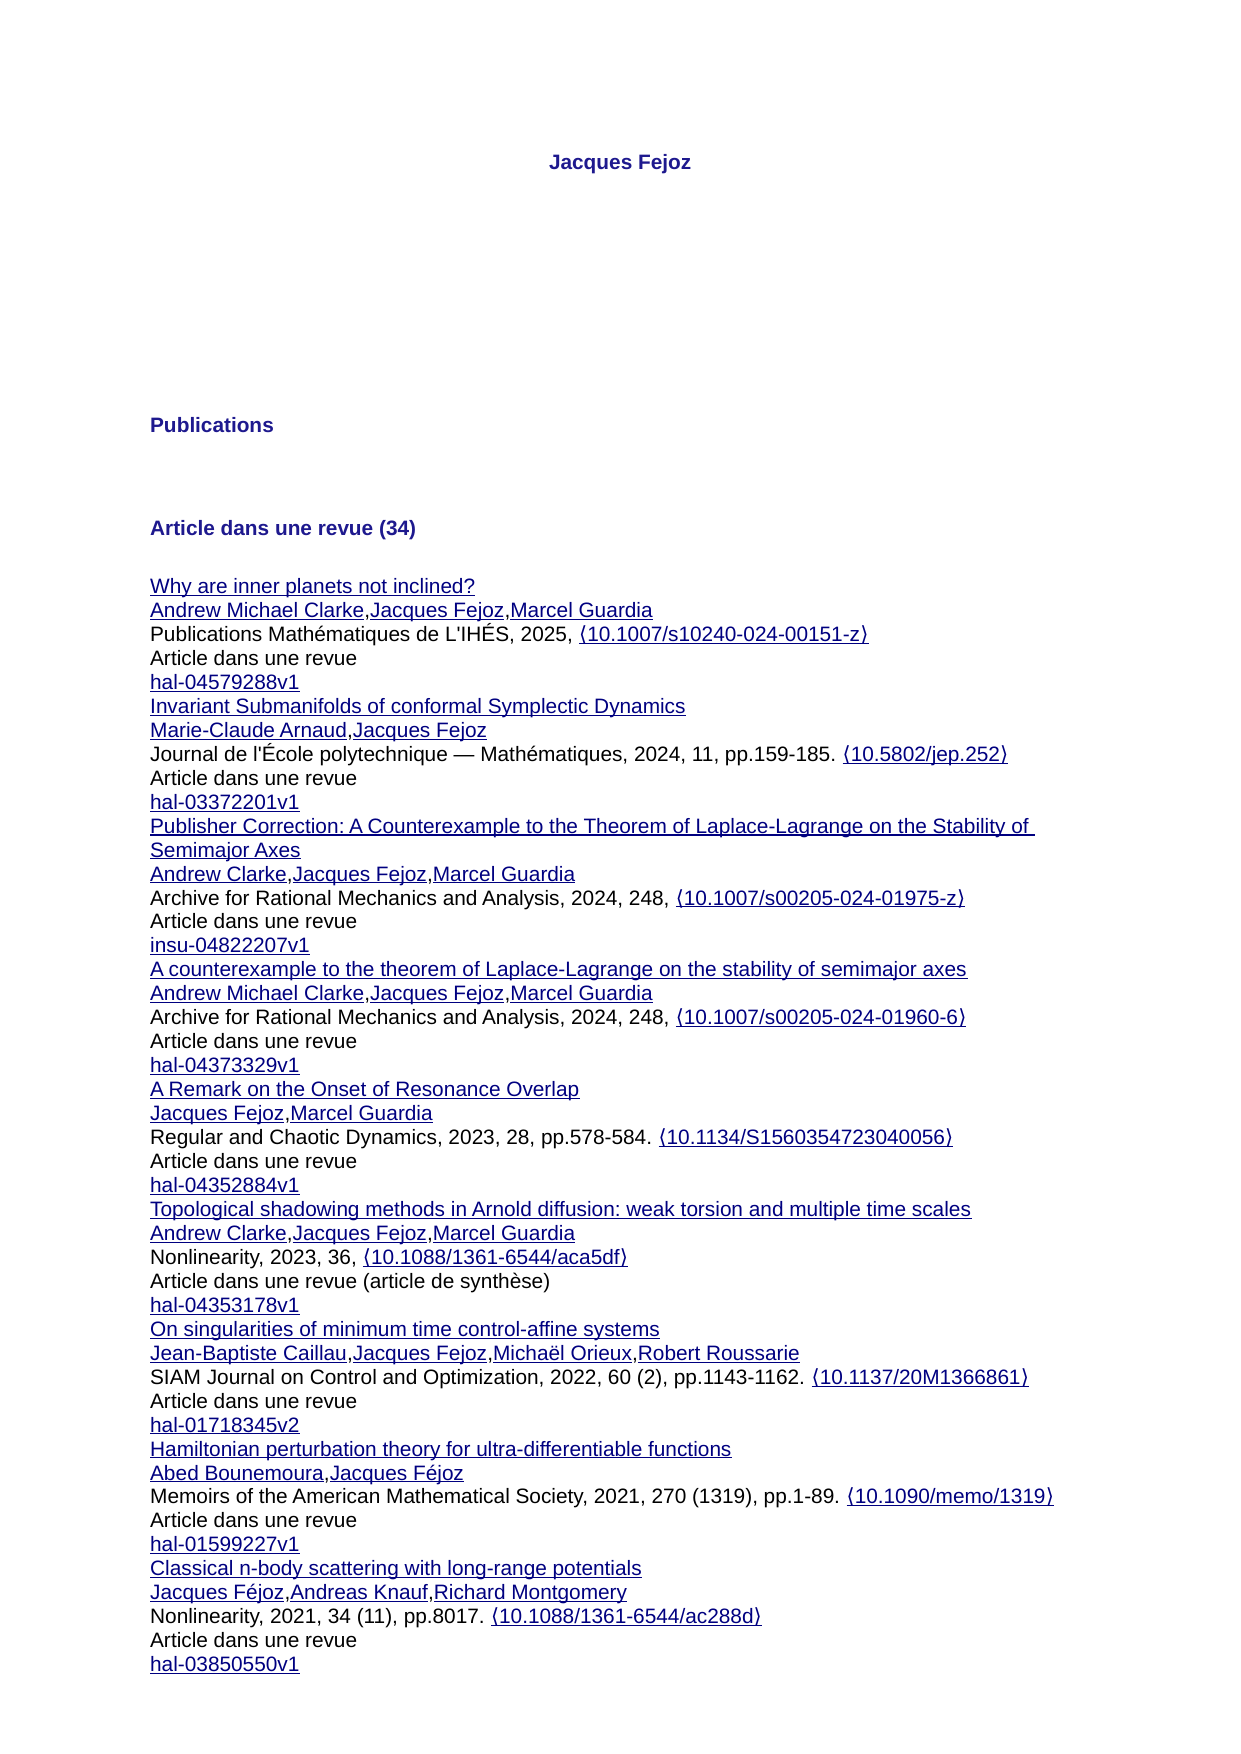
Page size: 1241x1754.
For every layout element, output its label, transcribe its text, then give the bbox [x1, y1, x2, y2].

table_cell Publisher Correction: A Counterexample to the Theorem of Laplace-Lagrange on the Stability of Semimajor Axes Andrew Clarke,Jacques Fejoz,Marcel Guardia Archive for Rational Mechanics and Analysis, 2024, 248, ⟨10.1007/s00205-024-01975-z⟩ Article dans une revue insu-04822207v1 [150, 814, 1090, 957]
subtitle Publications [150, 412, 1090, 436]
subtitle Article dans une revue (34) [150, 516, 1090, 539]
subtitle Jacques Fejoz [150, 150, 1090, 174]
table_cell Invariant Submanifolds of conformal Symplectic Dynamics Marie-Claude Arnaud,Jacques Fejoz Journal de l'École polytechnique — Mathématiques, 2024, 11, pp.159-185. ⟨10.5802/jep.252⟩ Article dans une revue hal-03372201v1 [150, 694, 1090, 813]
table_cell A counterexample to the theorem of Laplace-Lagrange on the stability of semimajor axes Andrew Michael Clarke,Jacques Fejoz,Marcel Guardia Archive for Rational Mechanics and Analysis, 2024, 248, ⟨10.1007/s00205-024-01960-6⟩ Article dans une revue hal-04373329v1 [150, 957, 1090, 1077]
table_header Why are inner planets not inclined? Andrew Michael Clarke,Jacques Fejoz,Marcel Guardia Publications Mathématiques de L'IHÉS, 2025, ⟨10.1007/s10240-024-00151-z⟩ Article dans une revue hal-04579288v1 [150, 574, 1090, 694]
table_cell Topological shadowing methods in Arnold diffusion: weak torsion and multiple time scales Andrew Clarke,Jacques Fejoz,Marcel Guardia Nonlinearity, 2023, 36, ⟨10.1088/1361-6544/aca5df⟩ Article dans une revue (article de synthèse) hal-04353178v1 [150, 1197, 1090, 1317]
table_cell On singularities of minimum time control-affine systems Jean-Baptiste Caillau,Jacques Fejoz,Michaël Orieux,Robert Roussarie SIAM Journal on Control and Optimization, 2022, 60 (2), pp.1143-1162. ⟨10.1137/20M1366861⟩ Article dans une revue hal-01718345v2 [150, 1317, 1090, 1436]
table_cell Classical n-body scattering with long-range potentials Jacques Féjoz,Andreas Knauf,Richard Montgomery Nonlinearity, 2021, 34 (11), pp.8017. ⟨10.1088/1361-6544/ac288d⟩ Article dans une revue hal-03850550v1 [150, 1556, 1090, 1676]
table_cell A Remark on the Onset of Resonance Overlap Jacques Fejoz,Marcel Guardia Regular and Chaotic Dynamics, 2023, 28, pp.578-584. ⟨10.1134/S1560354723040056⟩ Article dans une revue hal-04352884v1 [150, 1077, 1090, 1197]
table_cell Hamiltonian perturbation theory for ultra-differentiable functions Abed Bounemoura,Jacques Féjoz Memoirs of the American Mathematical Society, 2021, 270 (1319), pp.1-89. ⟨10.1090/memo/1319⟩ Article dans une revue hal-01599227v1 [150, 1436, 1090, 1556]
